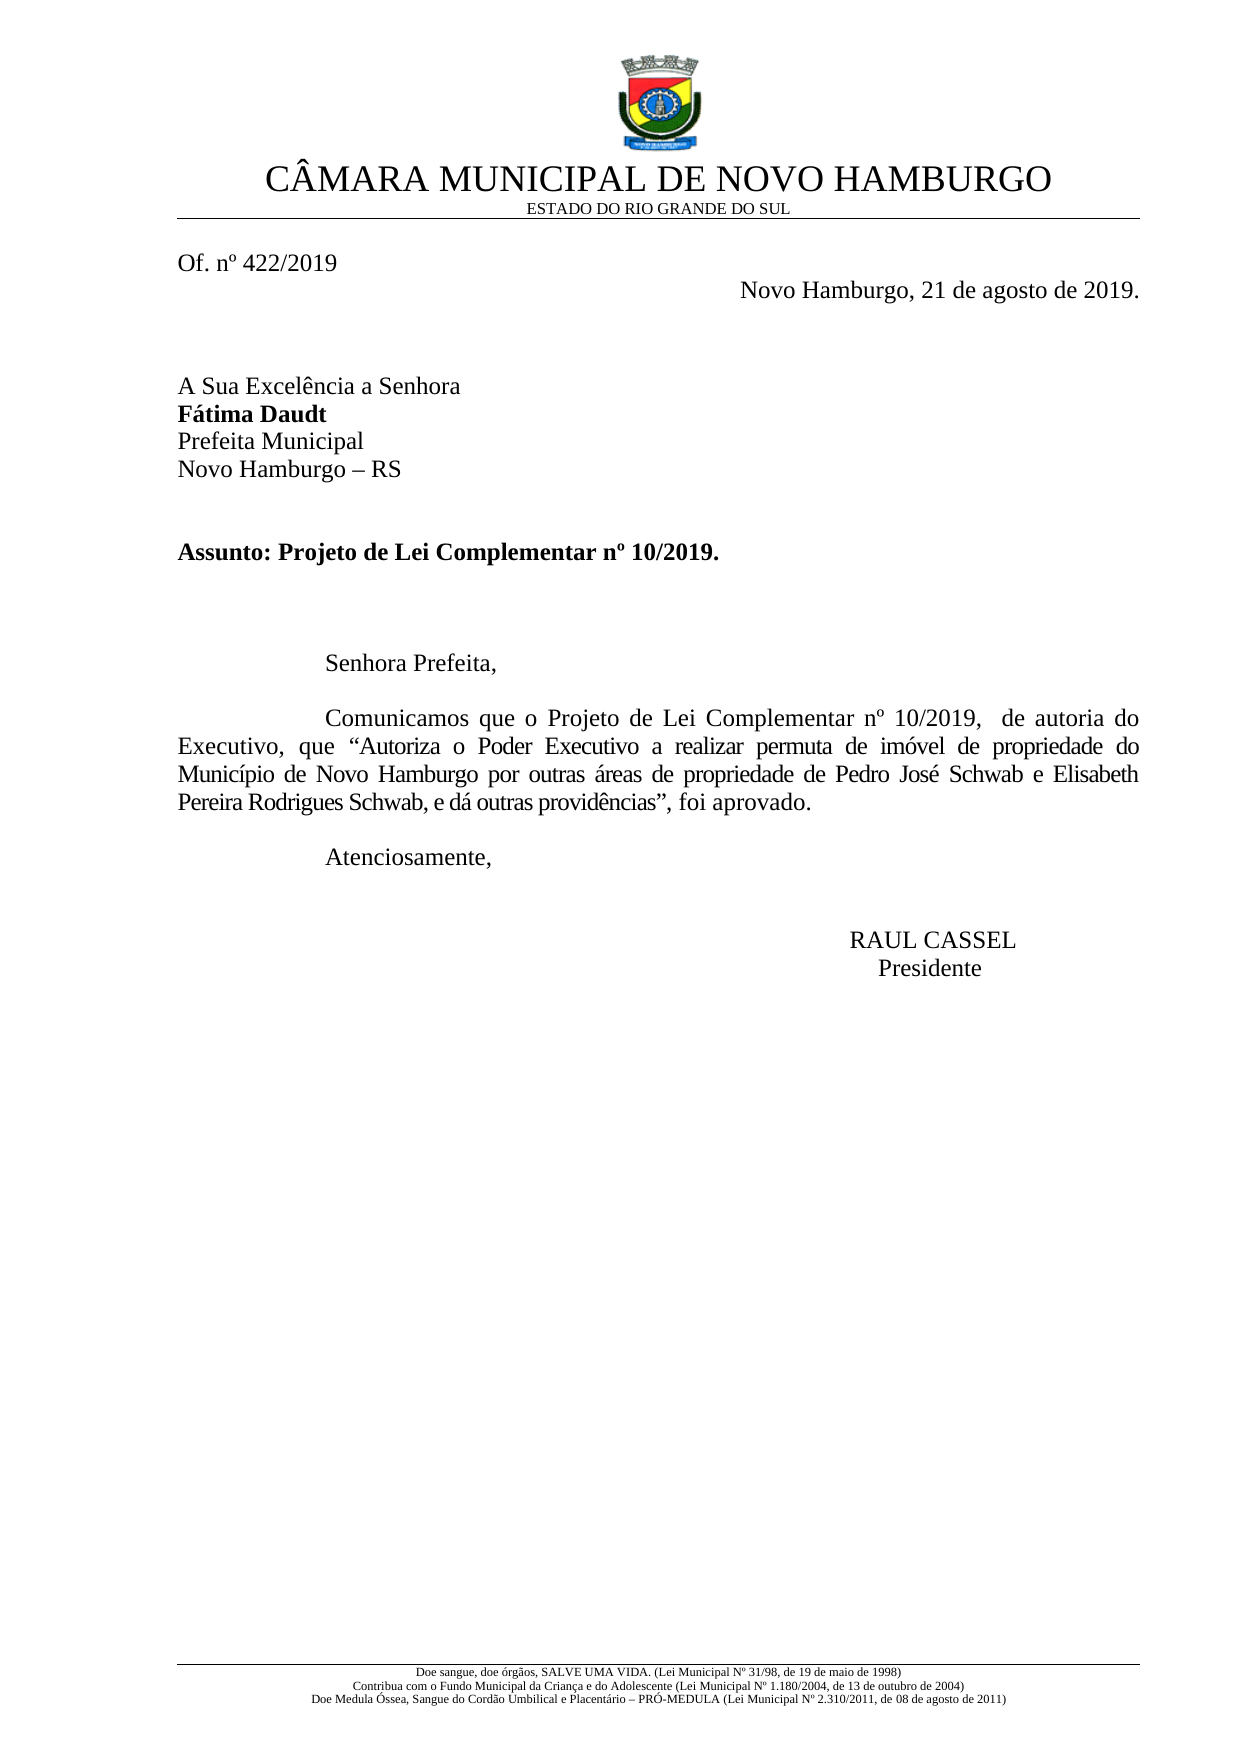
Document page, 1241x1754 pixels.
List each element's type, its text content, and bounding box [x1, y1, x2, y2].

text Atenciosamente, [177, 843, 1140, 871]
picture [611, 47, 705, 156]
text Novo Hamburgo, 21 de agosto de 2019. [177, 276, 1140, 304]
text Fátima Daudt [177, 400, 1140, 427]
text Novo Hamburgo – RS [177, 455, 1140, 483]
text RAUL CASSEL [470, 926, 1140, 954]
text Comunicamos que o Projeto de Lei Complementar nº 10/2019, de autoria do Executivo, que “Autoriza o Poder Executivo a realizar permuta de imóvel de propriedade do Município de Novo Hamburgo por outras áreas de propriedade de Pedro José Schwab e Elisabeth Pereira Rodrigues Schwab, e dá outras providências”, foi aprovado. [177, 704, 1140, 815]
text Assunto: Projeto de Lei Complementar nº 10/2019. [177, 538, 1140, 566]
text Presidente [470, 954, 1140, 982]
text Senhora Prefeita, [177, 649, 1140, 677]
text Prefeita Municipal [177, 427, 1140, 455]
text Of. nº 422/2019 [177, 249, 1140, 276]
text A Sua Excelência a Senhora [177, 372, 1140, 400]
